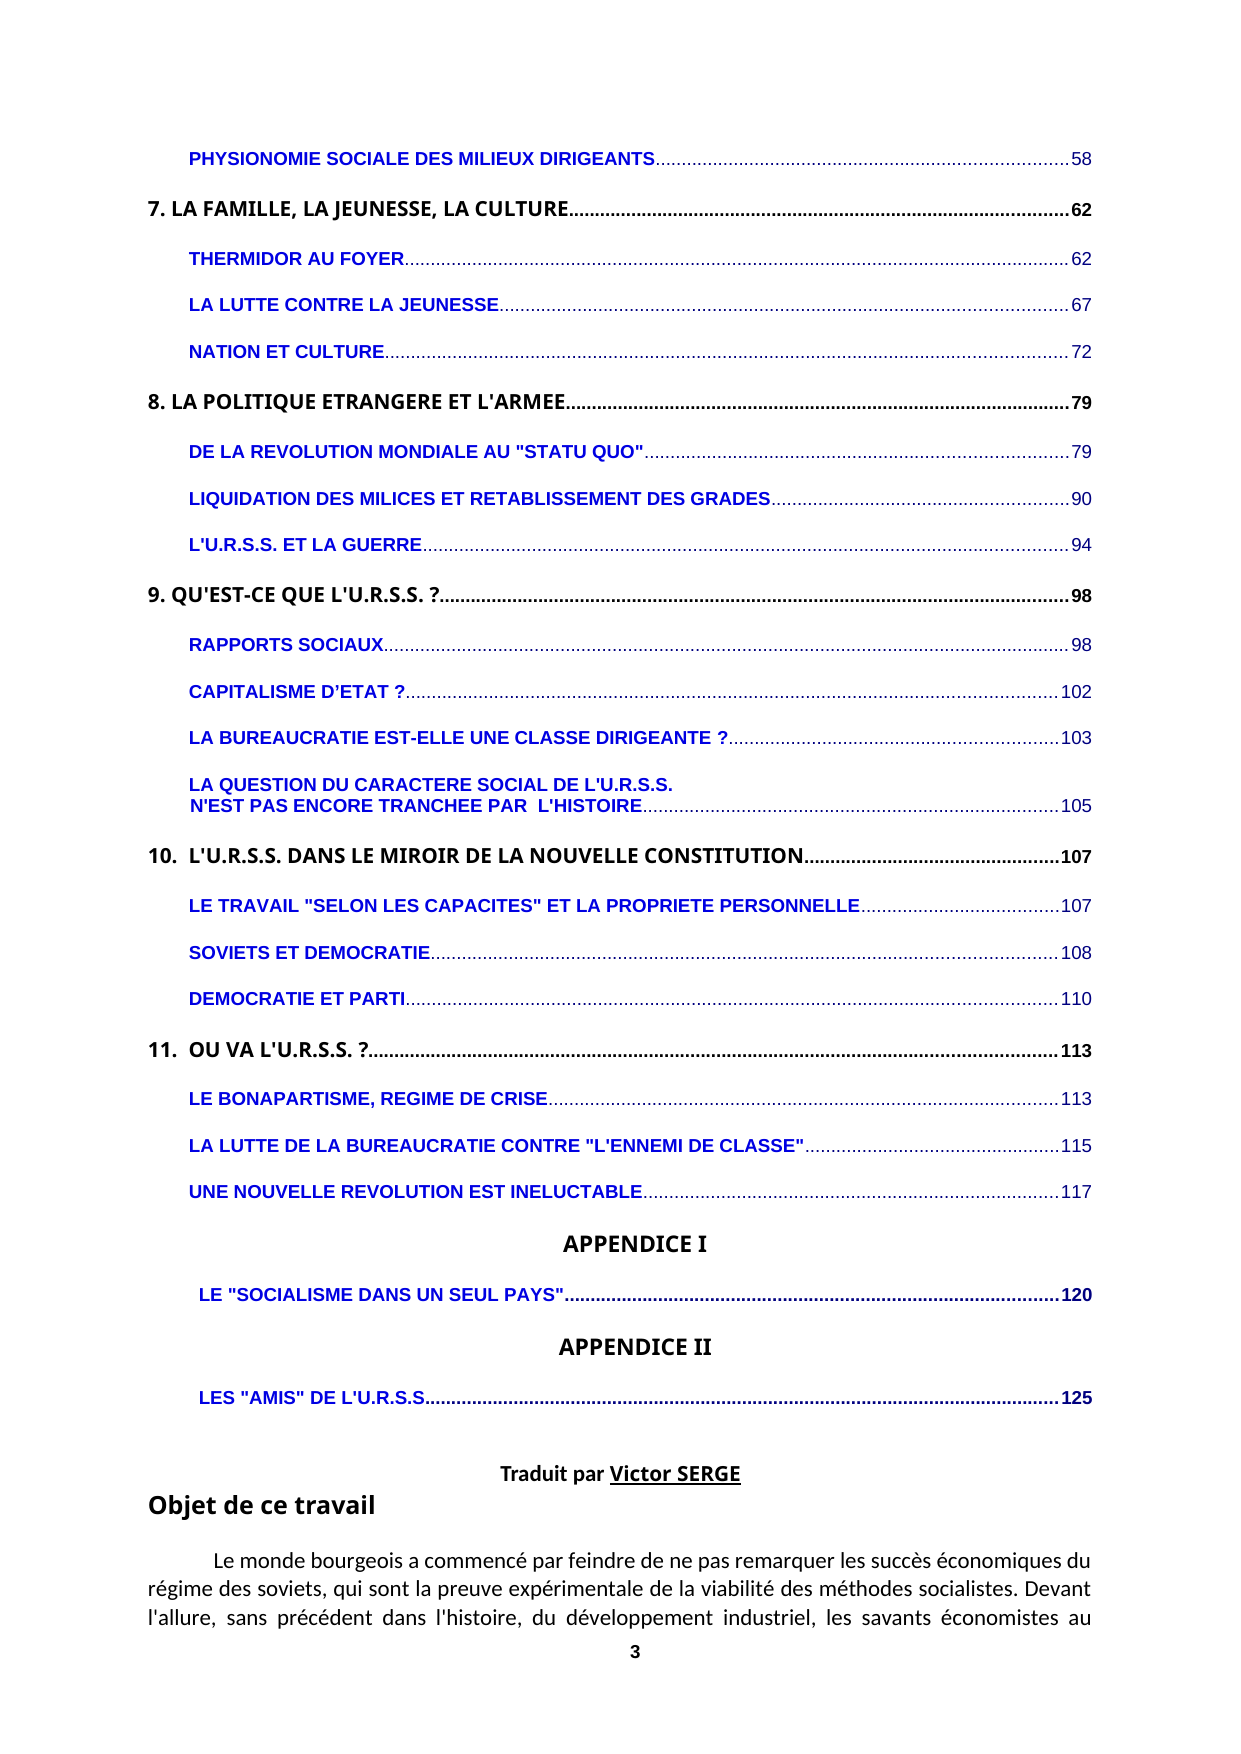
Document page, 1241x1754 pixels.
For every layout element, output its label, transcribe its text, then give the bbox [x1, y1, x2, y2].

text Le monde bourgeois a commencé par feindre de ne pas remarquer les succès économiques du régime des soviets, qui sont la preuve expérimentale de la viabilité des méthodes socialistes. Devant l'allure, sans précédent dans l'histoire, du développement industriel, les savants économistes au [148, 1547, 1093, 1631]
text LE BONAPARTISME, REGIME DE CRISE 113 [168, 1088, 1093, 1110]
text LE "SOCIALISME DANS UN SEUL PAYS" 120 [148, 1284, 1093, 1306]
text LA QUESTION DU CARACTERE SOCIAL DE L'U.R.S.S. N'EST PAS ENCORE TRANCHEE PAR L'HISTOIRE 105 [168, 773, 1093, 817]
text LIQUIDATION DES MILICES ET RETABLISSEMENT DES GRADES 90 [168, 487, 1093, 509]
text NATION ET CULTURE 72 [168, 341, 1093, 362]
text 7. LA FAMILLE, LA JEUNESSE, LA CULTURE 62 [148, 194, 1093, 223]
text PHYSIONOMIE SOCIALE DES MILIEUX DIRIGEANTS 58 [168, 148, 1093, 169]
text LA BUREAUCRATIE EST-ELLE UNE CLASSE DIRIGEANTE ? 103 [168, 727, 1093, 748]
text APPENDICE II [148, 1331, 1093, 1362]
text Traduit par Victor SERGE [148, 1459, 1093, 1488]
text LA LUTTE DE LA BUREAUCRATIE CONTRE "L'ENNEMI DE CLASSE" 115 [168, 1135, 1093, 1156]
text 8. LA POLITIQUE ETRANGERE ET L'ARMEE 79 [148, 387, 1093, 416]
text RAPPORTS SOCIAUX 98 [168, 634, 1093, 655]
text 11. OU VA L'U.R.S.S. ? 113 [148, 1035, 1093, 1063]
text LE TRAVAIL "SELON LES CAPACITES" ET LA PROPRIETE PERSONNELLE 107 [168, 895, 1093, 917]
text 9. QU'EST-CE QUE L'U.R.S.S. ? 98 [148, 580, 1093, 609]
text DEMOCRATIE ET PARTI 110 [168, 988, 1093, 1010]
text LA LUTTE CONTRE LA JEUNESSE 67 [168, 294, 1093, 316]
text SOVIETS ET DEMOCRATIE 108 [168, 942, 1093, 963]
text LES "AMIS" DE L'U.R.S.S. 125 [148, 1387, 1093, 1408]
text DE LA REVOLUTION MONDIALE AU "STATU QUO" 79 [168, 441, 1093, 462]
text 10. L'U.R.S.S. DANS LE MIROIR DE LA NOUVELLE CONSTITUTION 107 [148, 842, 1093, 870]
text CAPITALISME D’ETAT ? 102 [168, 680, 1093, 702]
text THERMIDOR AU FOYER 62 [168, 248, 1093, 269]
text UNE NOUVELLE REVOLUTION EST INELUCTABLE 117 [168, 1181, 1093, 1203]
subtitle Objet de ce travail [148, 1488, 1093, 1522]
text APPENDICE I [148, 1228, 1093, 1259]
text L'U.R.S.S. ET LA GUERRE 94 [168, 534, 1093, 555]
